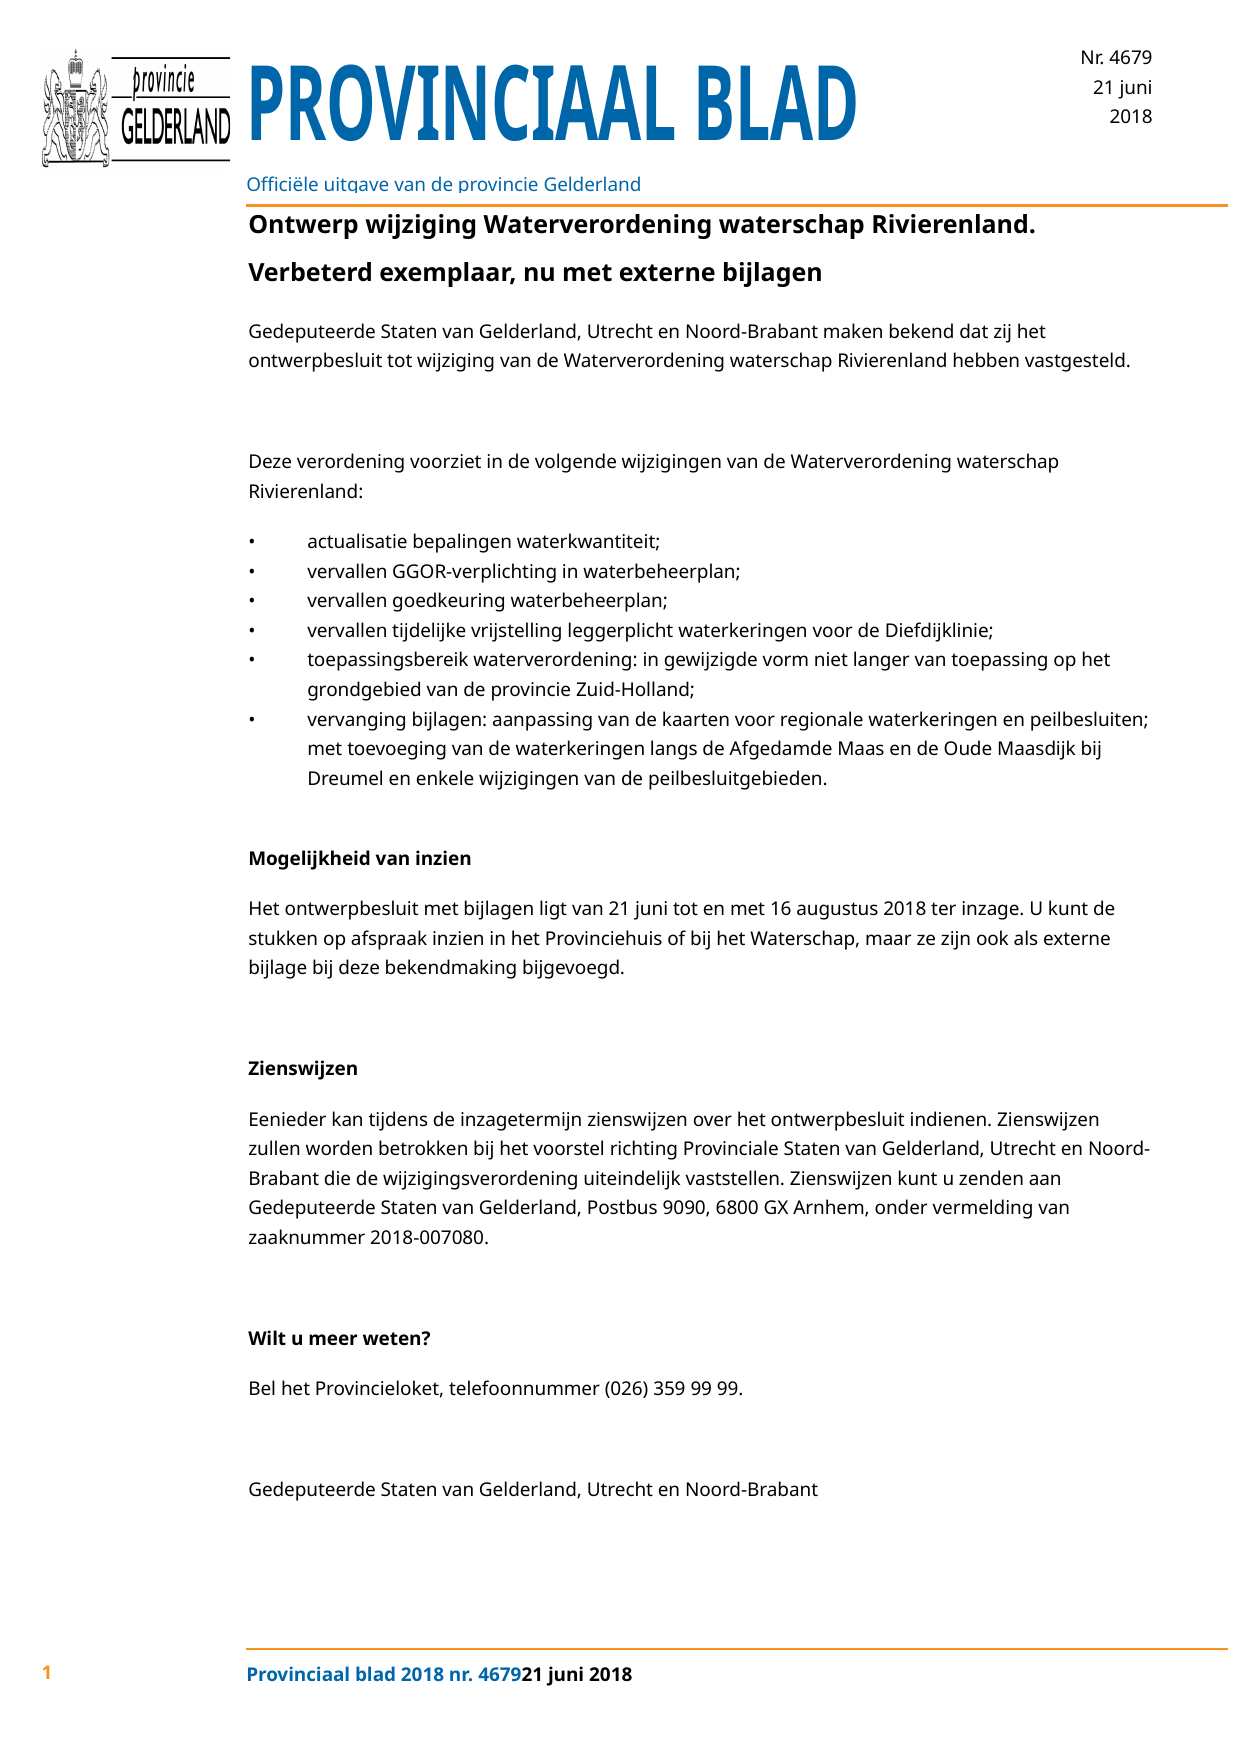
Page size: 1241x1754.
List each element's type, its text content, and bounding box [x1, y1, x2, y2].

text Gedeputeerde Staten van Gelderland, Utrecht en Noord-Brabant [248, 1476, 1152, 1502]
text Zienswijzen [248, 1055, 1152, 1081]
text Bel het Provincieloket, telefoonnummer (026) 359 99 99. [248, 1375, 1152, 1401]
list vervanging bijlagen: aanpassing van de kaarten voor regionale waterkeringen en peilbesluiten; met toevoeging van de waterkeringen langs de Afgedamde Maas en de Oude Maasdijk bij Dreumel en enkele wijzigingen van de peilbesluitgebieden. [248, 706, 1152, 791]
text Het ontwerpbesluit met bijlagen ligt van 21 juni tot en met 16 augustus 2018 ter inzage. U kunt de stukken op afspraak inzien in het Provinciehuis of bij het Waterschap, maar ze zijn ook als externe bijlage bij deze bekendmaking bijgevoegd. [248, 895, 1152, 980]
picture [41, 47, 231, 172]
text Deze verordening voorziet in de volgende wijzigingen van de Waterverordening waterschap Rivierenland: [248, 448, 1152, 504]
text Gedeputeerde Staten van Gelderland, Utrecht en Noord-Brabant maken bekend dat zij het ontwerpbesluit tot wijziging van de Waterverordening waterschap Rivierenland hebben vastgesteld. [248, 318, 1152, 373]
text Eenieder kan tijdens de inzagetermijn zienswijzen over het ontwerpbesluit indienen. Zienswijzen zullen worden betrokken bij het voorstel richting Provinciale Staten van Gelderland, Utrecht en Noord-Brabant die de wijzigingsverordening uiteindelijk vaststellen. Zienswijzen kunt u zenden aan Gedeputeerde Staten van Gelderland, Postbus 9090, 6800 GX Arnhem, onder vermelding van zaaknummer 2018-007080. [248, 1106, 1152, 1250]
list actualisatie bepalingen waterkwantiteit; [248, 528, 1152, 554]
text Ontwerp wijziging Waterverordening waterschap Rivierenland. Verbeterd exemplaar, nu met externe bijlagen [248, 207, 1152, 288]
list vervallen goedkeuring waterbeheerplan; [248, 587, 1152, 613]
list vervallen GGOR-verplichting in waterbeheerplan; [248, 558, 1152, 584]
list toepassingsbereik waterverordening: in gewijzigde vorm niet langer van toepassing op het grondgebied van de provincie Zuid-Holland; [248, 647, 1152, 702]
list vervallen tijdelijke vrijstelling leggerplicht waterkeringen voor de Diefdijklinie; [248, 617, 1152, 643]
text Mogelijkheid van inzien [248, 845, 1152, 871]
text Wilt u meer weten? [248, 1325, 1152, 1351]
